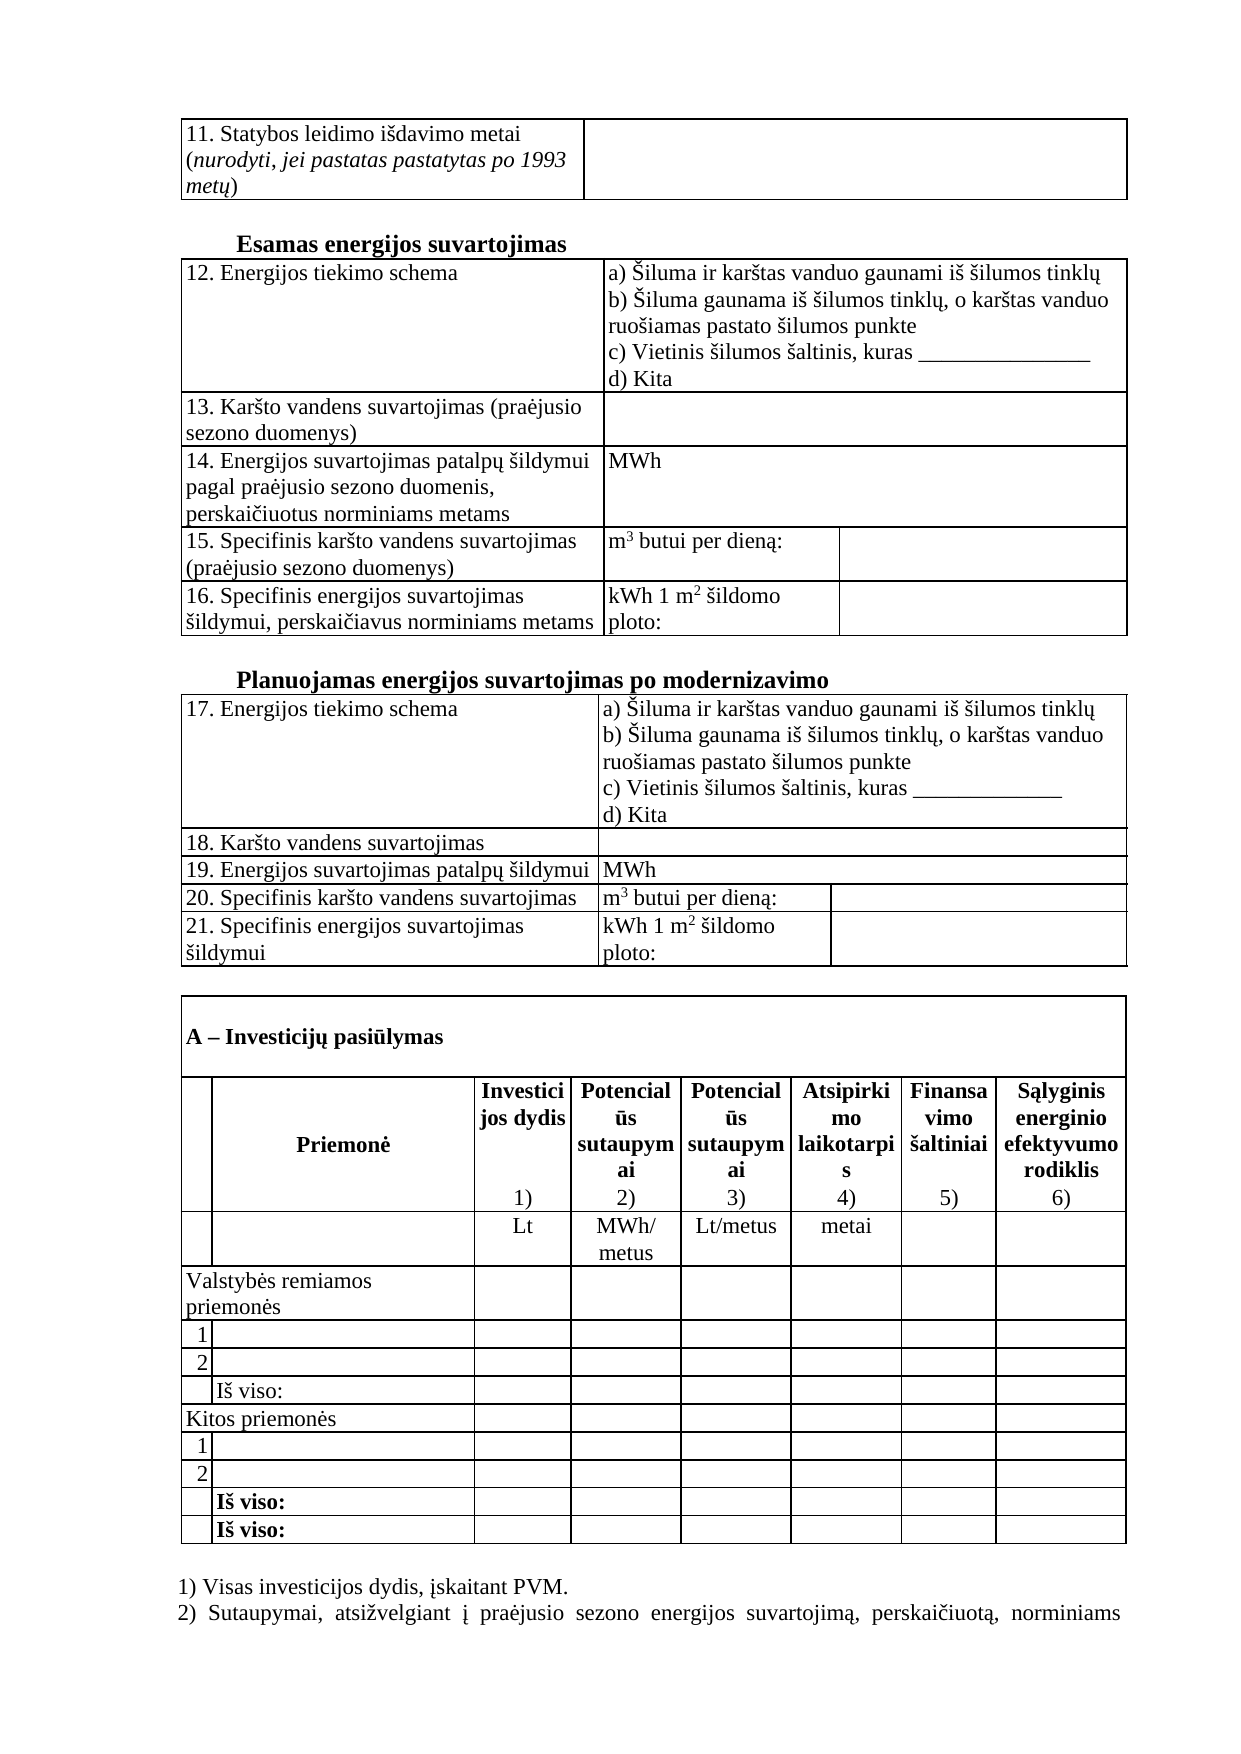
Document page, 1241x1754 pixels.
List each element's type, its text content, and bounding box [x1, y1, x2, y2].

text 1) Visas investicijos dydis, įskaitant PVM. [177, 1573, 1122, 1599]
table_cell [897, 1433, 901, 1459]
table_cell [902, 1488, 906, 1515]
table_cell 2) [572, 1183, 680, 1211]
table_cell [605, 393, 1126, 445]
table_cell [897, 1405, 901, 1431]
table_cell [182, 1488, 186, 1515]
table_cell 6) [997, 1183, 1125, 1211]
table_cell m3 butui per dieną: [605, 528, 839, 580]
table_cell [897, 1461, 901, 1487]
table_cell [182, 1377, 186, 1403]
table_cell [682, 1267, 790, 1319]
table_cell [792, 1267, 901, 1319]
table_cell metai [792, 1212, 901, 1265]
table_cell [475, 1461, 479, 1487]
table_cell [997, 1212, 1125, 1265]
table_cell 1) [475, 1183, 570, 1211]
table_cell Lt/metus [682, 1212, 790, 1265]
table_cell [470, 1321, 474, 1347]
table_cell [572, 1267, 680, 1319]
table_cell [897, 1377, 901, 1403]
table_cell [1122, 885, 1126, 911]
table_cell [897, 1516, 901, 1543]
table_cell [213, 1212, 474, 1265]
table_cell [475, 1321, 479, 1347]
table_cell [470, 1433, 474, 1459]
table_cell [902, 1267, 995, 1319]
table_cell [902, 1349, 906, 1375]
table_cell [1122, 829, 1126, 855]
text 2) Sutaupymai, atsižvelgiant į praėjusio sezono energijos suvartojimą, perskaičiuotą, norminiams [177, 1599, 1122, 1626]
table_cell [475, 1488, 479, 1515]
table_cell [902, 1212, 995, 1265]
table_cell 5) [902, 1183, 995, 1211]
table_cell [475, 1267, 570, 1319]
table_header 12. Energijos tiekimo schema [182, 260, 603, 391]
table_cell [897, 1488, 901, 1515]
table_cell MWh [605, 447, 1126, 526]
table_cell [902, 1377, 906, 1403]
table_cell [902, 1321, 906, 1347]
table_cell [902, 1433, 906, 1459]
table_cell [182, 1212, 211, 1265]
table_cell [599, 829, 603, 855]
table_cell 1 [182, 1433, 186, 1459]
table_cell [475, 1405, 479, 1431]
text Planuojamas energijos suvartojimas po modernizavimo [177, 665, 1122, 694]
table_cell [182, 1516, 186, 1543]
table_cell [840, 528, 1126, 580]
table_cell MWh [1122, 857, 1126, 883]
table_cell 2 [182, 1461, 186, 1487]
table_cell [840, 582, 1126, 634]
table_cell Priemonė [213, 1078, 474, 1211]
table_cell [470, 1349, 474, 1375]
text Esamas energijos suvartojimas [177, 229, 1122, 258]
table_cell [475, 1377, 479, 1403]
table_cell 2 [182, 1349, 186, 1375]
table_cell [897, 1349, 901, 1375]
table_cell 4) [792, 1183, 901, 1211]
table_cell [902, 1461, 906, 1487]
table_cell 3) [682, 1183, 790, 1211]
table_cell [470, 1461, 474, 1487]
table_cell [897, 1321, 901, 1347]
table_cell Investicijos dydis [475, 1078, 570, 1183]
table_header 17. Energijos tiekimo schema [182, 695, 598, 827]
table_cell 1 [182, 1321, 186, 1347]
table_cell [475, 1349, 479, 1375]
table_cell [902, 1405, 906, 1431]
table_cell Lt [475, 1212, 570, 1265]
table_cell Finansavimo šaltiniai [902, 1078, 995, 1183]
table_cell [475, 1433, 479, 1459]
table_cell [182, 1078, 211, 1211]
table_cell [832, 912, 1126, 965]
table_cell [585, 120, 1126, 199]
table_cell MWh [599, 857, 603, 883]
table_cell [997, 1267, 1125, 1319]
table_cell [475, 1516, 479, 1543]
table_cell [902, 1516, 906, 1543]
